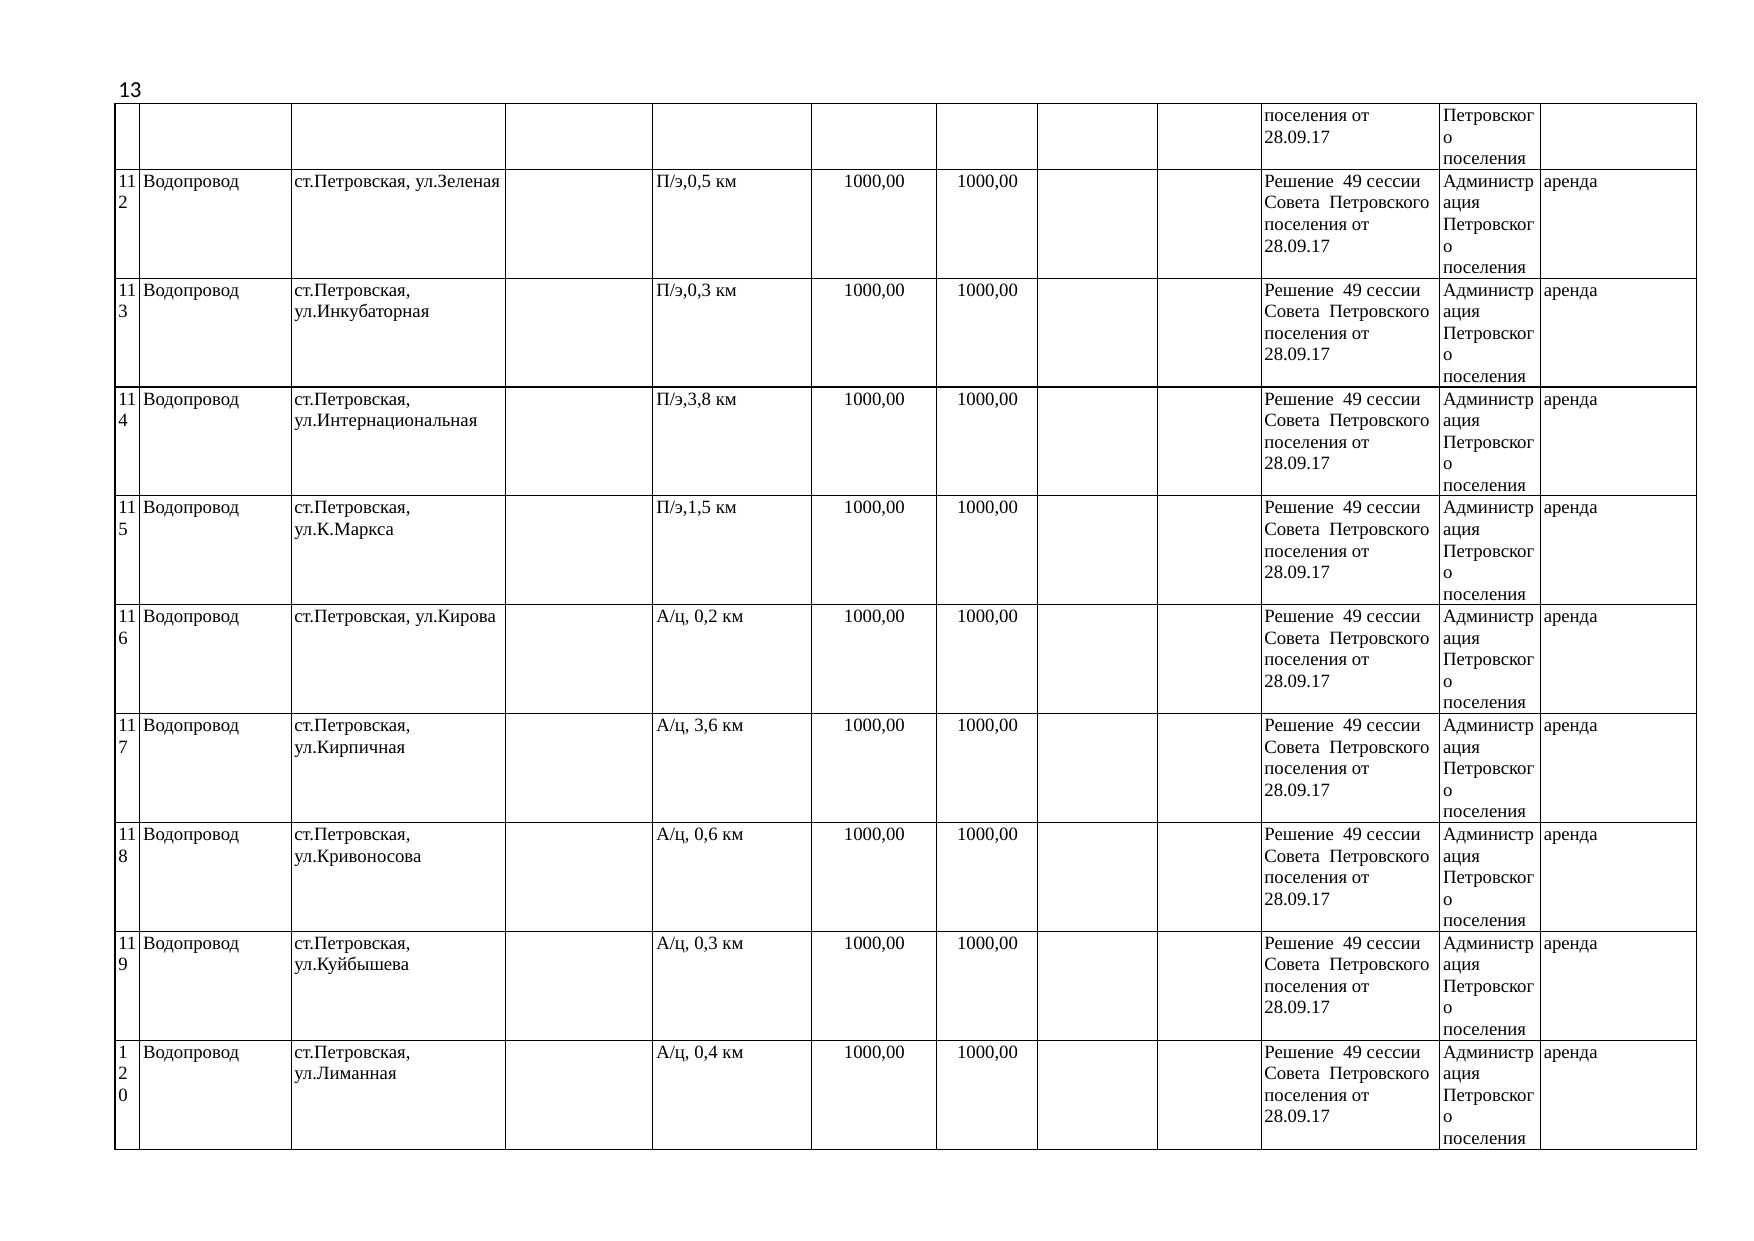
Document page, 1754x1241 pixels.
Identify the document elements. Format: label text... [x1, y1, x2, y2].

table_cell [812, 104, 936, 169]
table_cell Администрация Петровского поселения [1440, 170, 1540, 278]
table_cell 119 [116, 932, 139, 1039]
table_cell 113 [116, 279, 139, 386]
table_cell 1000,00 [812, 170, 936, 278]
table_cell [1038, 932, 1157, 1039]
table_cell ст.Петровская, ул.Кирова [292, 605, 505, 713]
table_cell Решение 49 сессии Совета Петровского поселения от 28.09.17 [1262, 279, 1439, 386]
table_cell [1158, 605, 1261, 713]
table_cell Решение 49 сессии Совета Петровского поселения от 28.09.17 [1262, 932, 1439, 1039]
table_cell ст.Петровская, ул.Кирпичная [292, 714, 505, 822]
table_cell Решение 49 сессии Совета Петровского поселения от 28.09.17 [1262, 1041, 1439, 1148]
table_cell ст.Петровская, ул.Зеленая [292, 170, 505, 278]
table_cell 1000,00 [812, 823, 936, 931]
table_cell [1158, 170, 1261, 278]
table_cell Водопровод [140, 388, 291, 495]
table_cell [506, 170, 652, 278]
table_cell 1000,00 [937, 388, 1037, 495]
table_cell [1158, 388, 1261, 495]
table_cell [1158, 279, 1261, 386]
table_cell [1038, 823, 1157, 931]
table_cell [1038, 104, 1157, 169]
table_cell Администрация Петровского поселения [1440, 1041, 1540, 1148]
table_cell 114 [116, 388, 139, 495]
table_cell 1000,00 [937, 605, 1037, 713]
table_cell [1038, 605, 1157, 713]
table_cell Водопровод [140, 1041, 291, 1148]
table_cell [1158, 104, 1261, 169]
table_cell 1000,00 [937, 496, 1037, 604]
table_cell [506, 823, 652, 931]
table_cell аренда [1541, 714, 1696, 822]
table_cell 1000,00 [937, 1041, 1037, 1148]
table_cell 117 [116, 714, 139, 822]
table_cell Водопровод [140, 823, 291, 931]
table_cell Администрация Петровского поселения [1440, 496, 1540, 604]
table_cell аренда [1541, 932, 1696, 1039]
table_cell А/ц, 3,6 км [653, 714, 811, 822]
table_cell [1158, 823, 1261, 931]
table_cell аренда [1541, 823, 1696, 931]
table_cell [1038, 279, 1157, 386]
table_cell Решение 49 сессии Совета Петровского поселения от 28.09.17 [1262, 823, 1439, 931]
table_cell Администрация Петровского поселения [1440, 932, 1540, 1039]
table_cell ст.Петровская, ул.Инкубаторная [292, 279, 505, 386]
table_cell [506, 279, 652, 386]
table_cell 120 [116, 1041, 139, 1148]
table_cell [292, 104, 505, 169]
table_cell 1000,00 [937, 823, 1037, 931]
table_cell А/ц, 0,2 км [653, 605, 811, 713]
table_cell [1038, 170, 1157, 278]
table_cell Решение 49 сессии Совета Петровского поселения от 28.09.17 [1262, 388, 1439, 495]
table_cell аренда [1541, 496, 1696, 604]
table_cell ст.Петровская, ул.Куйбышева [292, 932, 505, 1039]
table_cell Администрация Петровского поселения [1440, 605, 1540, 713]
table_cell [116, 104, 139, 169]
table_cell [1158, 714, 1261, 822]
table_cell [506, 496, 652, 604]
table_cell аренда [1541, 388, 1696, 495]
table_cell [1158, 1041, 1261, 1148]
table_cell Петровского поселения [1440, 104, 1540, 169]
table_cell Водопровод [140, 605, 291, 713]
table_cell А/ц, 0,4 км [653, 1041, 811, 1148]
table_cell ст.Петровская, ул.Лиманная [292, 1041, 505, 1148]
table_cell ст.Петровская, ул.К.Маркса [292, 496, 505, 604]
table_cell 1000,00 [812, 1041, 936, 1148]
table_cell [1038, 714, 1157, 822]
table_cell 1000,00 [812, 388, 936, 495]
table_cell [653, 104, 811, 169]
table_cell аренда [1541, 279, 1696, 386]
table_cell А/ц, 0,6 км [653, 823, 811, 931]
table_cell А/ц, 0,3 км [653, 932, 811, 1039]
table_cell [1158, 932, 1261, 1039]
table_cell 118 [116, 823, 139, 931]
table_cell 1000,00 [812, 496, 936, 604]
table_cell Водопровод [140, 279, 291, 386]
table_cell аренда [1541, 1041, 1696, 1148]
table_cell [937, 104, 1037, 169]
table_cell Решение 49 сессии Совета Петровского поселения от 28.09.17 [1262, 170, 1439, 278]
table_cell аренда [1541, 170, 1696, 278]
table_cell Решение 49 сессии Совета Петровского поселения от 28.09.17 [1262, 605, 1439, 713]
table_cell аренда [1541, 605, 1696, 713]
table_cell поселения от 28.09.17 [1262, 104, 1439, 169]
table_cell [140, 104, 291, 169]
table_cell П/э,0,3 км [653, 279, 811, 386]
table_cell ст.Петровская, ул.Кривоносова [292, 823, 505, 931]
table_cell [506, 104, 652, 169]
table_cell [1038, 496, 1157, 604]
table_cell [506, 932, 652, 1039]
table_cell [1158, 496, 1261, 604]
table_cell 115 [116, 496, 139, 604]
table_cell Водопровод [140, 714, 291, 822]
table_cell Администрация Петровского поселения [1440, 388, 1540, 495]
table_cell Водопровод [140, 932, 291, 1039]
table_cell П/э,1,5 км [653, 496, 811, 604]
table_cell 1000,00 [937, 932, 1037, 1039]
table_cell Решение 49 сессии Совета Петровского поселения от 28.09.17 [1262, 714, 1439, 822]
table_cell 112 [116, 170, 139, 278]
table_cell [506, 605, 652, 713]
table_cell П/э,0,5 км [653, 170, 811, 278]
table_cell 1000,00 [937, 170, 1037, 278]
table_cell [1038, 388, 1157, 495]
table_cell Администрация Петровского поселения [1440, 823, 1540, 931]
table_cell [506, 388, 652, 495]
table_cell [506, 1041, 652, 1148]
table_cell [1541, 104, 1696, 169]
table_cell 1000,00 [937, 279, 1037, 386]
table_cell П/э,3,8 км [653, 388, 811, 495]
table_cell Водопровод [140, 496, 291, 604]
table_cell Решение 49 сессии Совета Петровского поселения от 28.09.17 [1262, 496, 1439, 604]
table_cell 1000,00 [812, 932, 936, 1039]
table_cell 1000,00 [812, 714, 936, 822]
table_cell 1000,00 [812, 279, 936, 386]
table_cell Водопровод [140, 170, 291, 278]
table_cell 1000,00 [812, 605, 936, 713]
table_cell 116 [116, 605, 139, 713]
table_cell [506, 714, 652, 822]
table_cell ст.Петровская, ул.Интернациональная [292, 388, 505, 495]
table_cell Администрация Петровского поселения [1440, 279, 1540, 386]
table_cell Администрация Петровского поселения [1440, 714, 1540, 822]
table_cell [1038, 1041, 1157, 1148]
table_cell 1000,00 [937, 714, 1037, 822]
